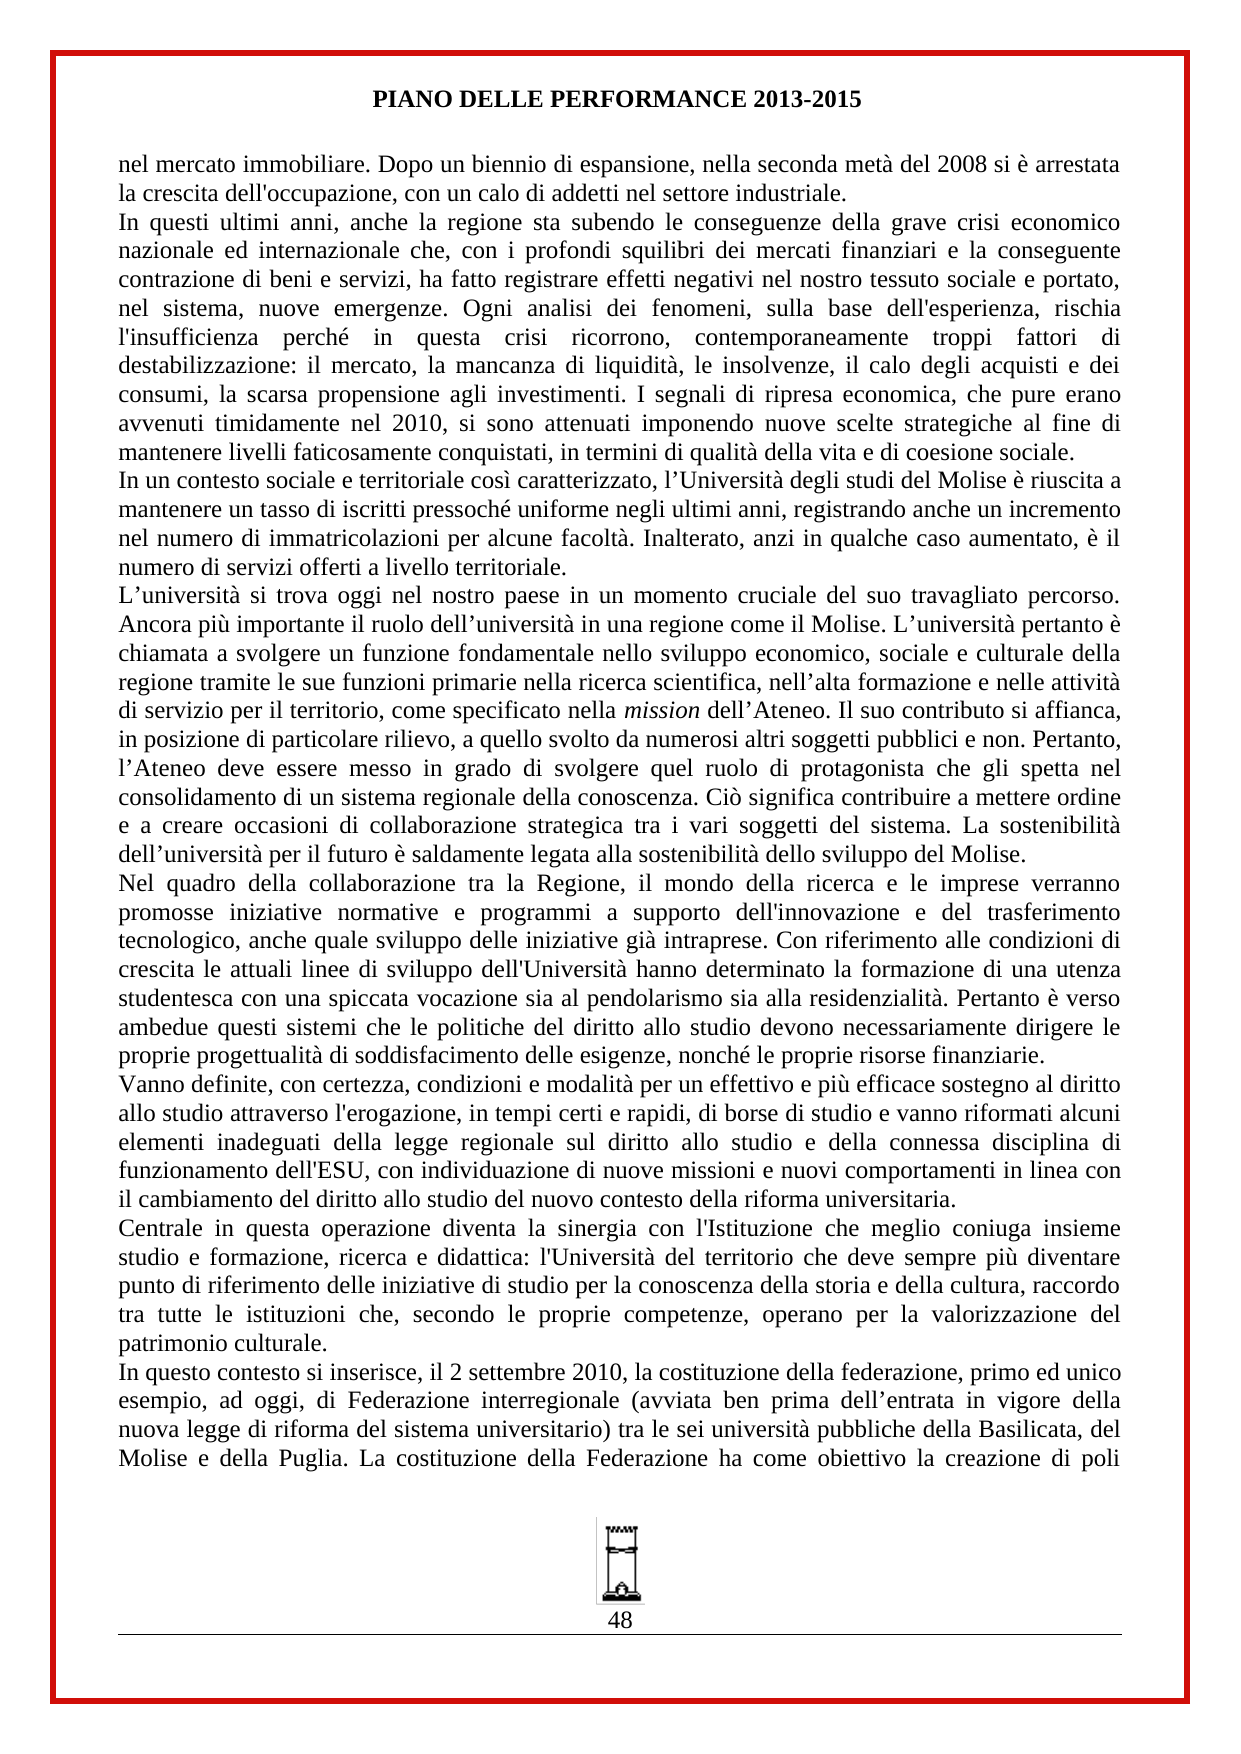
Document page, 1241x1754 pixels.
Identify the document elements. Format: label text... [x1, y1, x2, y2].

text In questo contesto si inserisce, il 2 settembre 2010, la costituzione della federazione, primo ed unico esempio, ad oggi, di Federazione interregionale (avviata ben prima dell’entrata in vigore della nuova legge di riforma del sistema universitario) tra le sei università pubbliche della Basilicata, del Molise e della Puglia. La costituzione della Federazione ha come obiettivo la creazione di poli [118, 1357, 1122, 1472]
text Vanno definite, con certezza, condizioni e modalità per un effettivo e più efficace sostegno al diritto allo studio attraverso l'erogazione, in tempi certi e rapidi, di borse di studio e vanno riformati alcuni elementi inadeguati della legge regionale sul diritto allo studio e della connessa disciplina di funzionamento dell'ESU, con individuazione di nuove missioni e nuovi comportamenti in linea con il cambiamento del diritto allo studio del nuovo contesto della riforma universitaria. [118, 1069, 1122, 1213]
text In questi ultimi anni, anche la regione sta subendo le conseguenze della grave crisi economico nazionale ed internazionale che, con i profondi squilibri dei mercati finanziari e la conseguente contrazione di beni e servizi, ha fatto registrare effetti negativi nel nostro tessuto sociale e portato, nel sistema, nuove emergenze. Ogni analisi dei fenomeni, sulla base dell'esperienza, rischia l'insufficienza perché in questa crisi ricorrono, contemporaneamente troppi fattori di destabilizzazione: il mercato, la mancanza di liquidità, le insolvenze, il calo degli acquisti e dei consumi, la scarsa propensione agli investimenti. I segnali di ripresa economica, che pure erano avvenuti timidamente nel 2010, si sono attenuati imponendo nuove scelte strategiche al fine di mantenere livelli faticosamente conquistati, in termini di qualità della vita e di coesione sociale. [118, 207, 1122, 465]
text nel mercato immobiliare. Dopo un biennio di espansione, nella seconda metà del 2008 si è arrestata la crescita dell'occupazione, con un calo di addetti nel settore industriale. [118, 149, 1122, 207]
text Nel quadro della collaborazione tra la Regione, il mondo della ricerca e le imprese verranno promosse iniziative normative e programmi a supporto dell'innovazione e del trasferimento tecnologico, anche quale sviluppo delle iniziative già intraprese. Con riferimento alle condizioni di crescita le attuali linee di sviluppo dell'Università hanno determinato la formazione di una utenza studentesca con una spiccata vocazione sia al pendolarismo sia alla residenzialità. Pertanto è verso ambedue questi sistemi che le politiche del diritto allo studio devono necessariamente dirigere le proprie progettualità di soddisfacimento delle esigenze, nonché le proprie risorse finanziarie. [118, 868, 1122, 1069]
text Centrale in questa operazione diventa la sinergia con l'Istituzione che meglio coniuga insieme studio e formazione, ricerca e didattica: l'Università del territorio che deve sempre più diventare punto di riferimento delle iniziative di studio per la conoscenza della storia e della cultura, raccordo tra tutte le istituzioni che, secondo le proprie competenze, operano per la valorizzazione del patrimonio culturale. [118, 1213, 1122, 1357]
text L’università si trova oggi nel nostro paese in un momento cruciale del suo travagliato percorso. Ancora più importante il ruolo dell’università in una regione come il Molise. L’università pertanto è chiamata a svolgere un funzione fondamentale nello sviluppo economico, sociale e culturale della regione tramite le sue funzioni primarie nella ricerca scientifica, nell’alta formazione e nelle attività di servizio per il territorio, come specificato nella mission dell’Ateneo. Il suo contributo si affianca, in posizione di particolare rilievo, a quello svolto da numerosi altri soggetti pubblici e non. Pertanto, l’Ateneo deve essere messo in grado di svolgere quel ruolo di protagonista che gli spetta nel consolidamento di un sistema regionale della conoscenza. Ciò significa contribuire a mettere ordine e a creare occasioni di collaborazione strategica tra i vari soggetti del sistema. La sostenibilità dell’università per il futuro è saldamente legata alla sostenibilità dello sviluppo del Molise. [118, 580, 1122, 868]
text In un contesto sociale e territoriale così caratterizzato, l’Università degli studi del Molise è riuscita a mantenere un tasso di iscritti pressoché uniforme negli ultimi anni, registrando anche un incremento nel numero di immatricolazioni per alcune facoltà. Inalterato, anzi in qualche caso aumentato, è il numero di servizi offerti a livello territoriale. [118, 465, 1122, 580]
